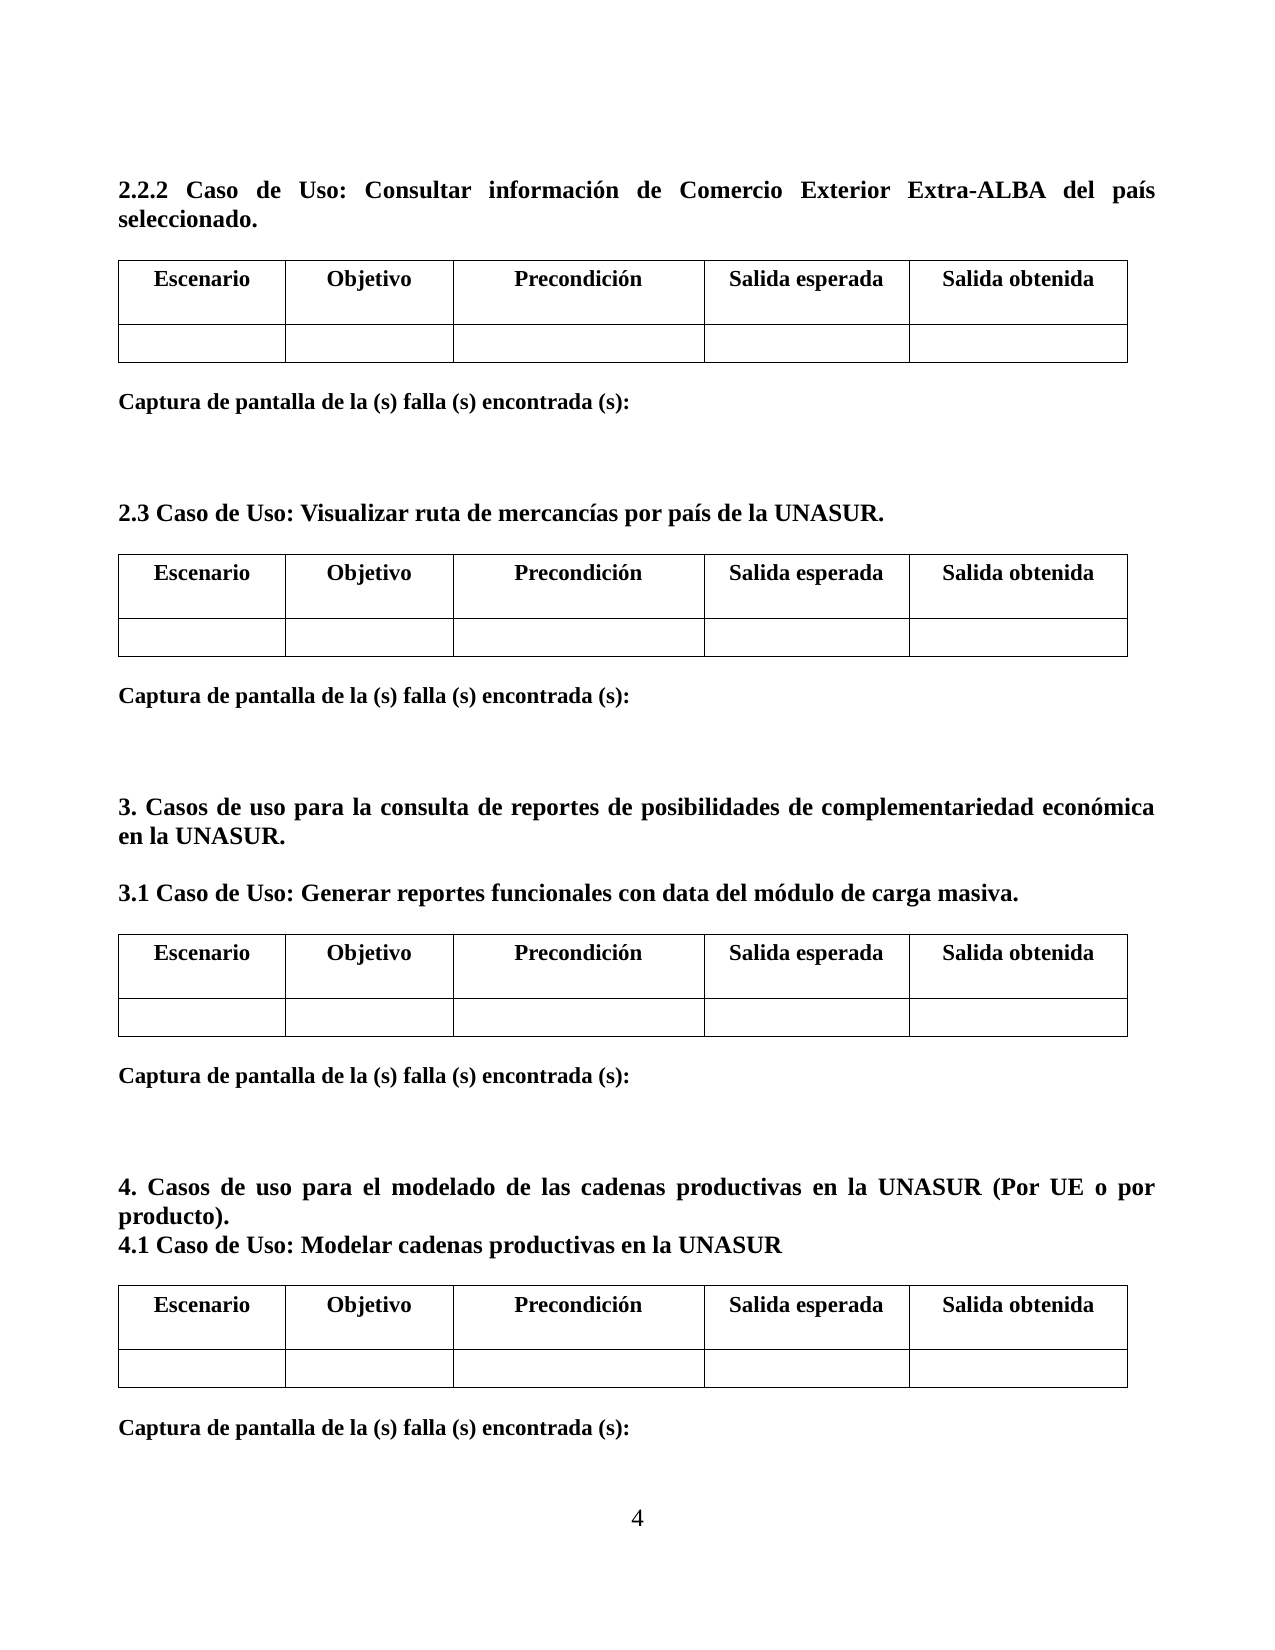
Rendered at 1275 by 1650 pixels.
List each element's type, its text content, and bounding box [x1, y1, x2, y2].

table_cell [705, 1350, 909, 1387]
text 4.1 Caso de Uso: Modelar cadenas productivas en la UNASUR [118, 1230, 1157, 1259]
table_cell [454, 325, 704, 362]
table_cell [705, 999, 909, 1036]
table_cell [119, 325, 285, 362]
text Captura de pantalla de la (s) falla (s) encontrada (s): [118, 388, 1157, 414]
table_cell [119, 999, 285, 1036]
text 3.1 Caso de Uso: Generar reportes funcionales con data del módulo de carga masiva. [118, 878, 1157, 907]
table_header Precondición [454, 1286, 704, 1349]
table_cell [454, 1350, 704, 1387]
table_header Salida obtenida [910, 935, 1127, 998]
table_header Objetivo [286, 555, 453, 618]
table_header Salida obtenida [910, 261, 1127, 324]
table_header Precondición [454, 261, 704, 324]
table_cell [286, 1350, 453, 1387]
text Captura de pantalla de la (s) falla (s) encontrada (s): [118, 1062, 1157, 1089]
table_cell [910, 1350, 1127, 1387]
table_cell [910, 619, 1127, 656]
table_cell [705, 325, 909, 362]
table_header Escenario [119, 555, 285, 618]
table_header Salida obtenida [910, 1286, 1127, 1349]
table_cell [119, 619, 285, 656]
table_header Objetivo [286, 1286, 453, 1349]
table_header Precondición [454, 935, 704, 998]
table_cell [705, 619, 909, 656]
text 2.3 Caso de Uso: Visualizar ruta de mercancías por país de la UNASUR. [118, 498, 1157, 527]
table_header Salida esperada [705, 555, 909, 618]
table_header Escenario [119, 261, 285, 324]
table_cell [119, 1350, 285, 1387]
text 4. Casos de uso para el modelado de las cadenas productivas en la UNASUR (Por UE o por producto). [118, 1172, 1157, 1230]
table_cell [454, 619, 704, 656]
text 2.2.2 Caso de Uso: Consultar información de Comercio Exterior Extra-ALBA del país seleccionado. [118, 176, 1157, 233]
table_header Escenario [119, 1286, 285, 1349]
text Captura de pantalla de la (s) falla (s) encontrada (s): [118, 1414, 1157, 1440]
table_cell [910, 325, 1127, 362]
table_cell [286, 325, 453, 362]
table_cell [286, 999, 453, 1036]
text 3. Casos de uso para la consulta de reportes de posibilidades de complementariedad económica en la UNASUR. [118, 792, 1157, 850]
table_header Objetivo [286, 261, 453, 324]
table_header Salida esperada [705, 261, 909, 324]
table_header Salida obtenida [910, 555, 1127, 618]
text Captura de pantalla de la (s) falla (s) encontrada (s): [118, 682, 1157, 708]
table_header Precondición [454, 555, 704, 618]
table_header Salida esperada [705, 1286, 909, 1349]
table_header Escenario [119, 935, 285, 998]
table_cell [286, 619, 453, 656]
table_header Salida esperada [705, 935, 909, 998]
table_cell [910, 999, 1127, 1036]
table_cell [454, 999, 704, 1036]
table_header Objetivo [286, 935, 453, 998]
